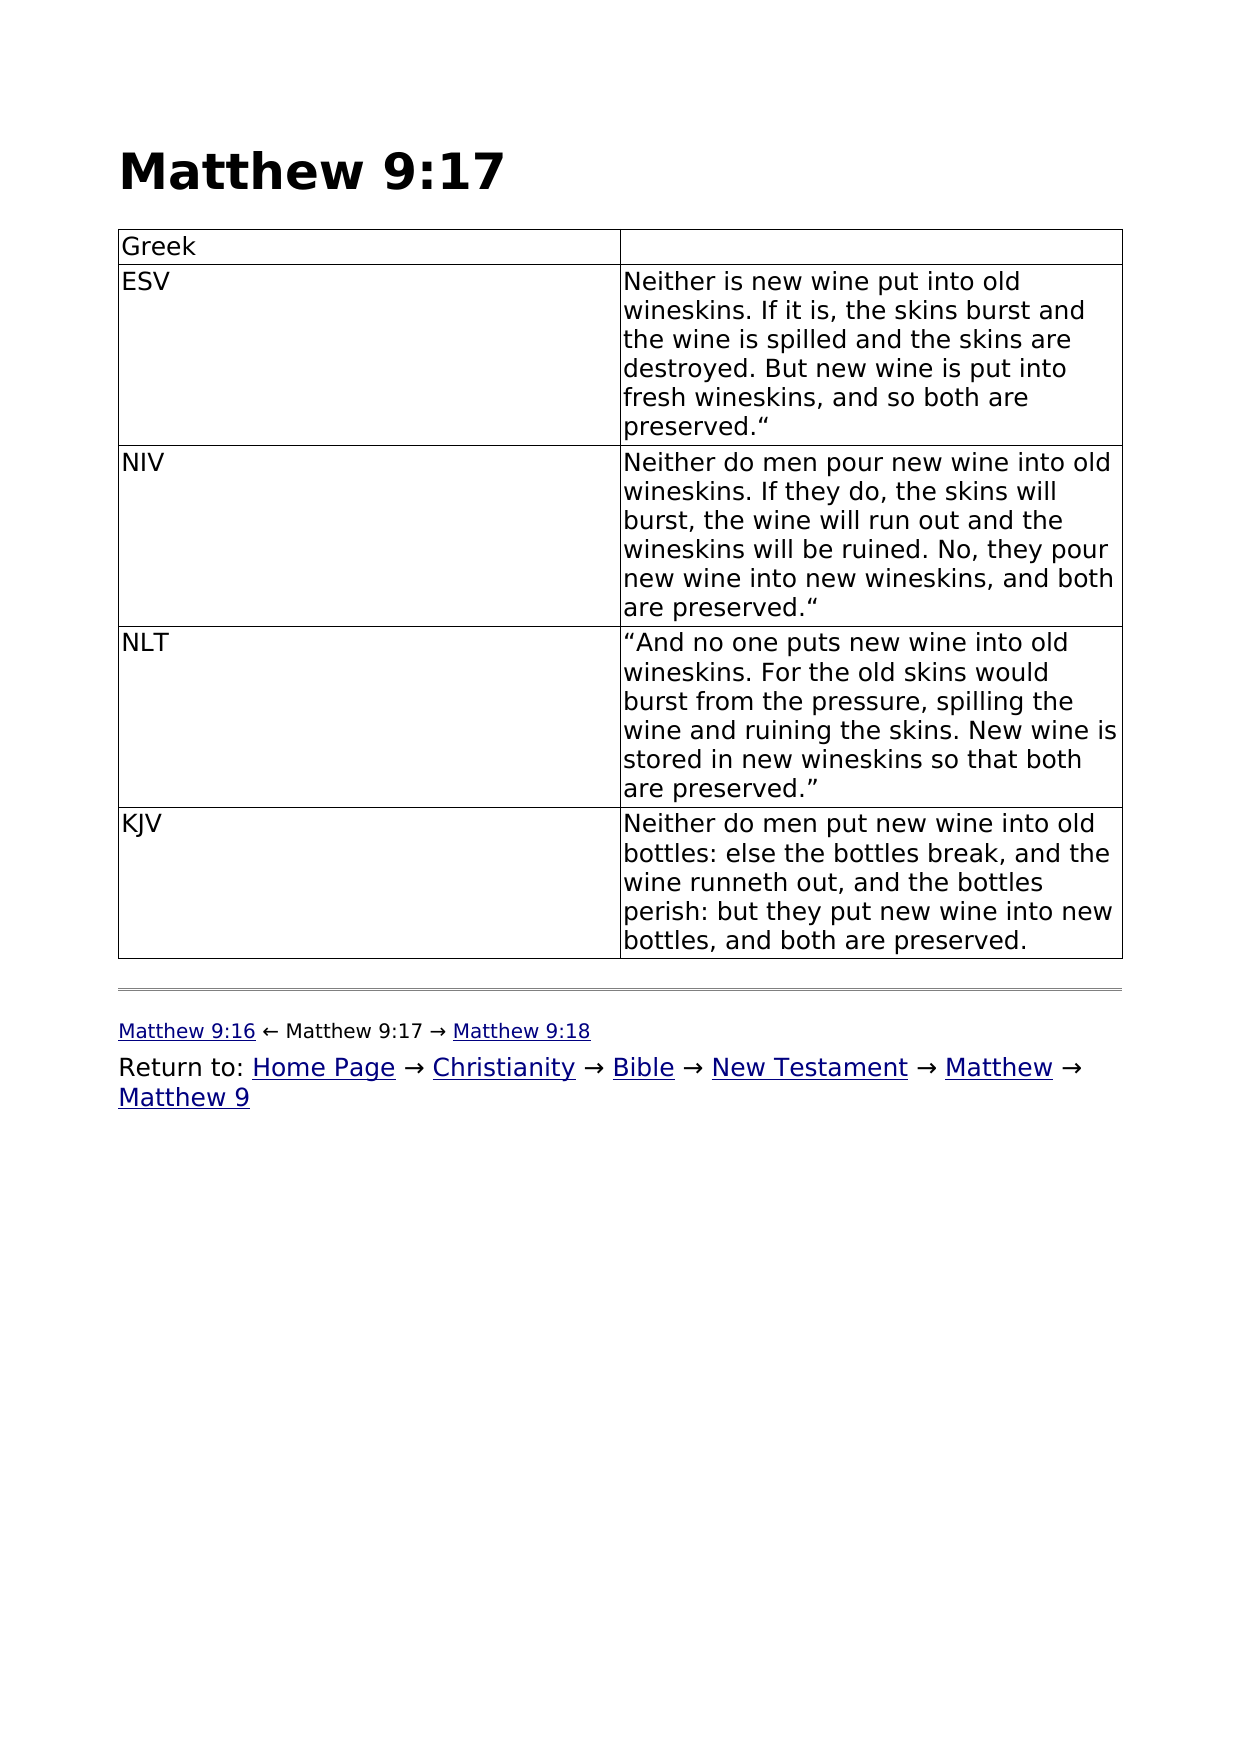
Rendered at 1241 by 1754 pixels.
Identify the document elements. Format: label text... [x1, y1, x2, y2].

table_cell Neither do men put new wine into old bottles: else the bottles break, and the wine runneth out, and the bottles perish: but they put new wine into new bottles, and both are preserved. [621, 808, 1122, 958]
table_cell ESV [119, 265, 620, 445]
table_cell NIV [119, 446, 620, 626]
table_cell KJV [119, 808, 620, 958]
text Matthew 9:16 ← Matthew 9:17 → Matthew 9:18 [118, 1019, 1122, 1054]
subtitle Matthew 9:17 [118, 143, 1122, 201]
table_header Greek [119, 230, 620, 264]
table_cell “And no one puts new wine into old wineskins. For the old skins would burst from the pressure, spilling the wine and ruining the skins. New wine is stored in new wineskins so that both are preserved.” [621, 627, 1122, 807]
text Return to: Home Page → Christianity → Bible → New Testament → Matthew → Matthew 9 [118, 1054, 1122, 1112]
table_cell NLT [119, 627, 620, 807]
table_header [621, 230, 1122, 264]
table_cell Neither do men pour new wine into old wineskins. If they do, the skins will burst, the wine will run out and the wineskins will be ruined. No, they pour new wine into new wineskins, and both are preserved.“ [621, 446, 1122, 626]
table_cell Neither is new wine put into old wineskins. If it is, the skins burst and the wine is spilled and the skins are destroyed. But new wine is put into fresh wineskins, and so both are preserved.“ [621, 265, 1122, 445]
